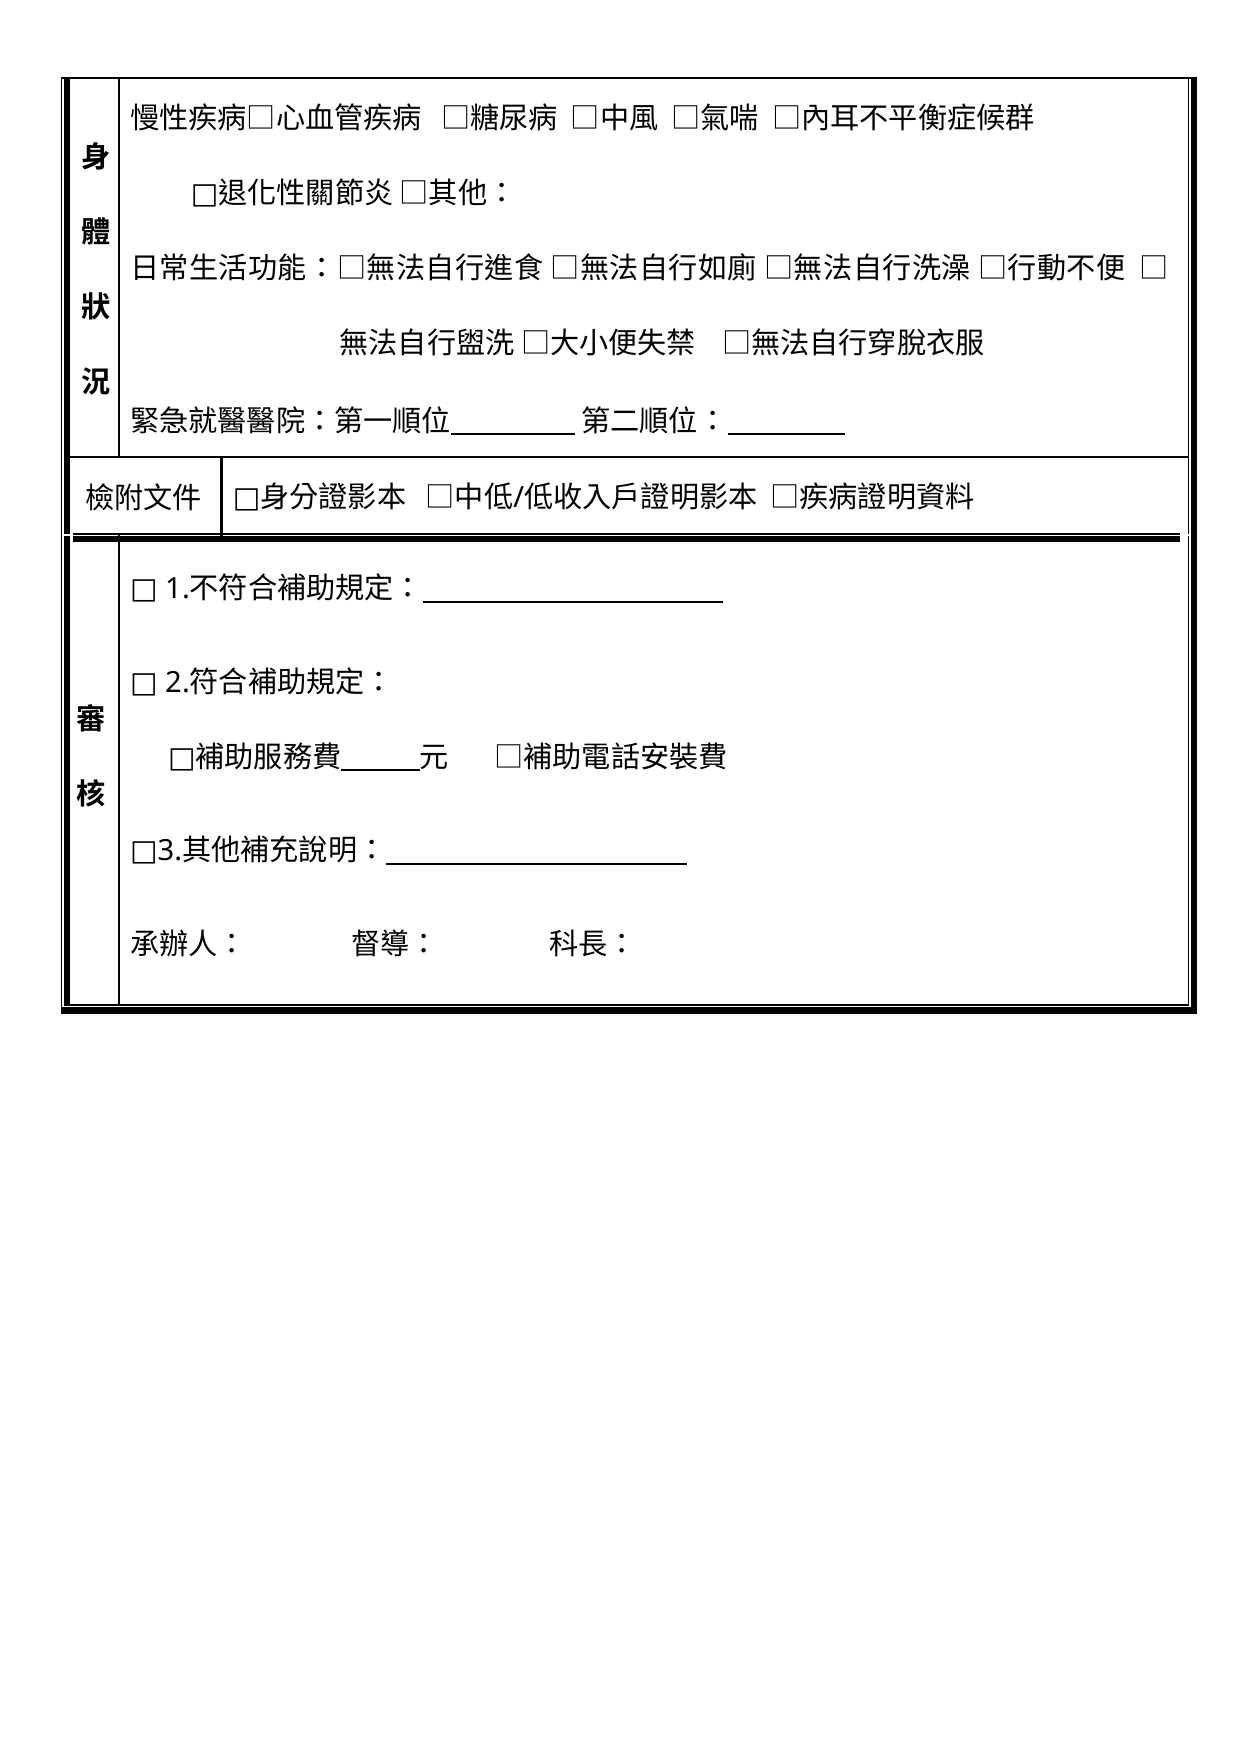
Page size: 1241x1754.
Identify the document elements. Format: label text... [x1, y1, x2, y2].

table_cell 檢附文件 [70, 458, 220, 533]
table_cell 緊急就醫醫院：第一順位 第二順位： [120, 379, 1188, 456]
table_cell 身體狀況 [70, 79, 118, 456]
table_cell □ 1.不符合補助規定： □ 2.符合補助規定： □補助服務費 元 □補助電話安裝費 □3.其他補充說明： 承辦人： 督導： 科長： [120, 533, 1191, 1004]
table_cell 審核 [65, 533, 118, 1004]
table_cell □身分證影本 □中低/低收入戶證明影本 □疾病證明資料 [223, 458, 1188, 533]
table_cell 慢性疾病□心血管疾病 □糖尿病 □中風 □氣喘 □內耳不平衡症候群 □退化性關節炎 □其他： 日常生活功能：□無法自行進食 □無法自行如廁 □無法自行洗澡 □行動不便 □無法自行盥洗 □大小便失禁 □無法自行穿脫衣服 [120, 79, 1188, 379]
